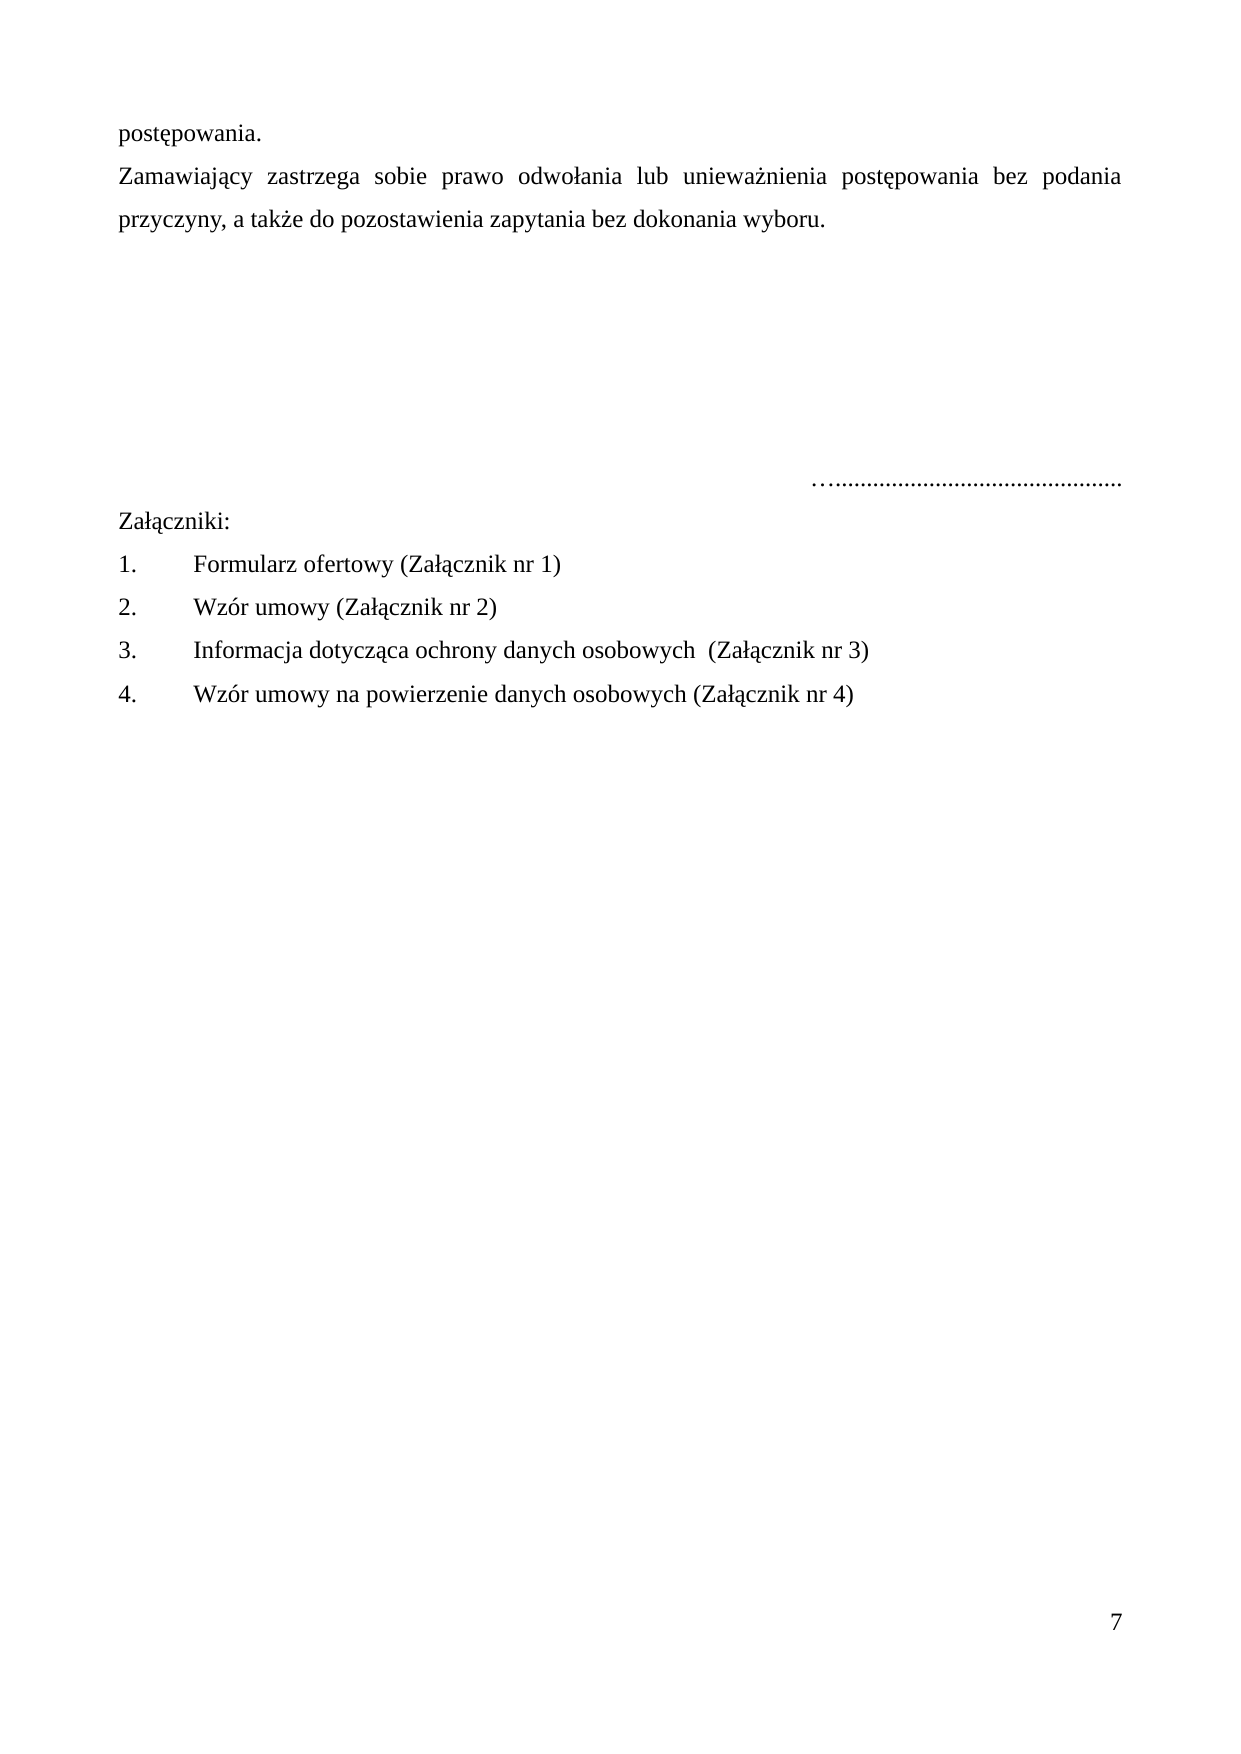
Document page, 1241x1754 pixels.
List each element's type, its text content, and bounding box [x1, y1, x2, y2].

list Wzór umowy (Załącznik nr 2) [118, 592, 1122, 621]
text Zamawiający zastrzega sobie prawo odwołania lub unieważnienia postępowania bez podania przyczyny, a także do pozostawienia zapytania bez dokonania wyboru. [118, 161, 1122, 233]
text ….............................................. [118, 463, 1122, 492]
list Formularz ofertowy (Załącznik nr 1) [118, 549, 1122, 578]
list Informacja dotycząca ochrony danych osobowych (Załącznik nr 3) [118, 636, 1122, 664]
text postępowania. [118, 118, 1122, 147]
text Załączniki: [118, 506, 1122, 535]
list Wzór umowy na powierzenie danych osobowych (Załącznik nr 4) [118, 679, 1122, 707]
